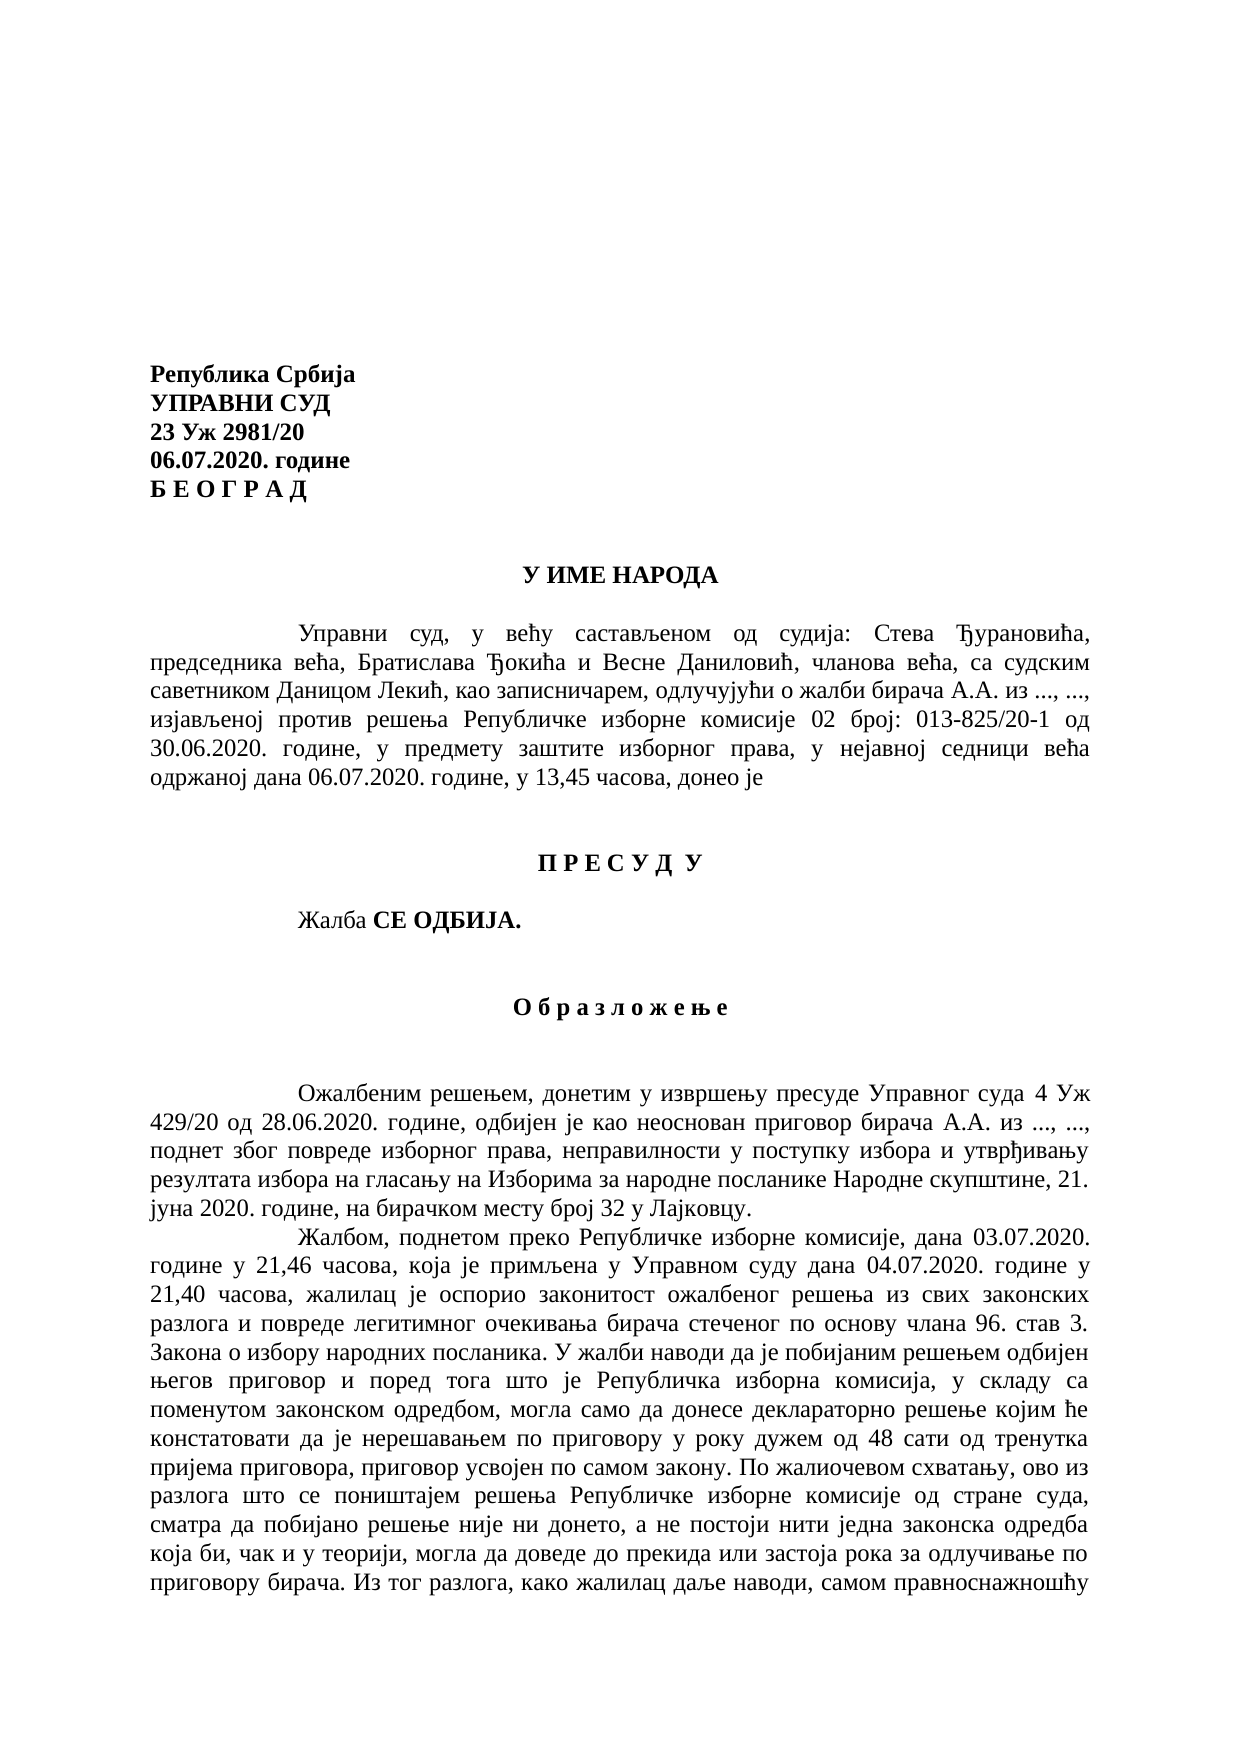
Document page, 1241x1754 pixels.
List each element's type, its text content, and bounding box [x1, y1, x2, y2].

text Жалбом, поднетом преко Републичке изборне комисије, дана 03.07.2020. године у 21,46 часова, која је примљена у Управном суду дана 04.07.2020. године у 21,40 часова, жалилац је оспорио законитост ожалбеног решења из свих законских разлога и повреде легитимног очекивања бирача стеченог по основу члана 96. став 3. Закона о избору народних посланика. У жалби наводи да је побијаним решењем одбијен његов приговор и поред тога што је Републичка изборна комисија, у складу са поменутом законском одредбом, могла само да донесе деклараторно решење којим ће констатовати да је нерешавањем по приговору у року дужем од 48 сати од тренутка пријема приговора, приговор усвојен по самом закону. По жалиочевом схватању, ово из разлога што се поништајем решења Републичке изборне комисије од стране суда, сматра да побијано решење није ни донето, а не постоји нити једна законска одредба која би, чак и у теорији, могла да доведе до прекида или застоја рока за одлучивање по приговору бирача. Из тог разлога, како жалилац даље наводи, самом правноснажношћу [150, 1222, 1090, 1595]
text УПРАВНИ СУД [150, 388, 1090, 417]
text 23 Уж 2981/20 [150, 417, 1090, 445]
text П Р Е С У Д У [150, 848, 1090, 877]
text У ИМЕ НАРОДА [150, 560, 1090, 589]
text Управни суд, у већу састављеном од судија: Стева Ђурановића, председника већа, Братислава Ђокића и Весне Даниловић, чланова већа, са судским саветником Даницом Лекић, као записничарем, одлучујући о жалби бирача А.А. из ..., ..., изјављеној против решења Републичке изборне комисије 02 број: 013-825/20-1 од 30.06.2020. године, у предмету заштите изборног права, у нејавној седници већа одржаној дана 06.07.2020. године, у 13,45 часова, донео је [150, 618, 1090, 790]
text 06.07.2020. године [150, 445, 1090, 474]
text О б р а з л о ж е њ е [150, 992, 1090, 1020]
text Ожалбеним решењем, донетим у извршењу пресуде Управног суда 4 Уж 429/20 од 28.06.2020. године, одбијен је као неоснован приговор бирача А.А. из ..., ..., поднет због повреде изборног права, неправилности у поступку избора и утврђивању резултата избора на гласању на Изборима за народне посланике Народне скупштине, 21. јуна 2020. године, на бирачком месту број 32 у Лајковцу. [150, 1078, 1090, 1222]
text Жалба СЕ ОДБИЈА. [150, 905, 1090, 934]
text Б Е О Г Р А Д [150, 474, 1090, 503]
text Република Србија [150, 148, 1090, 388]
